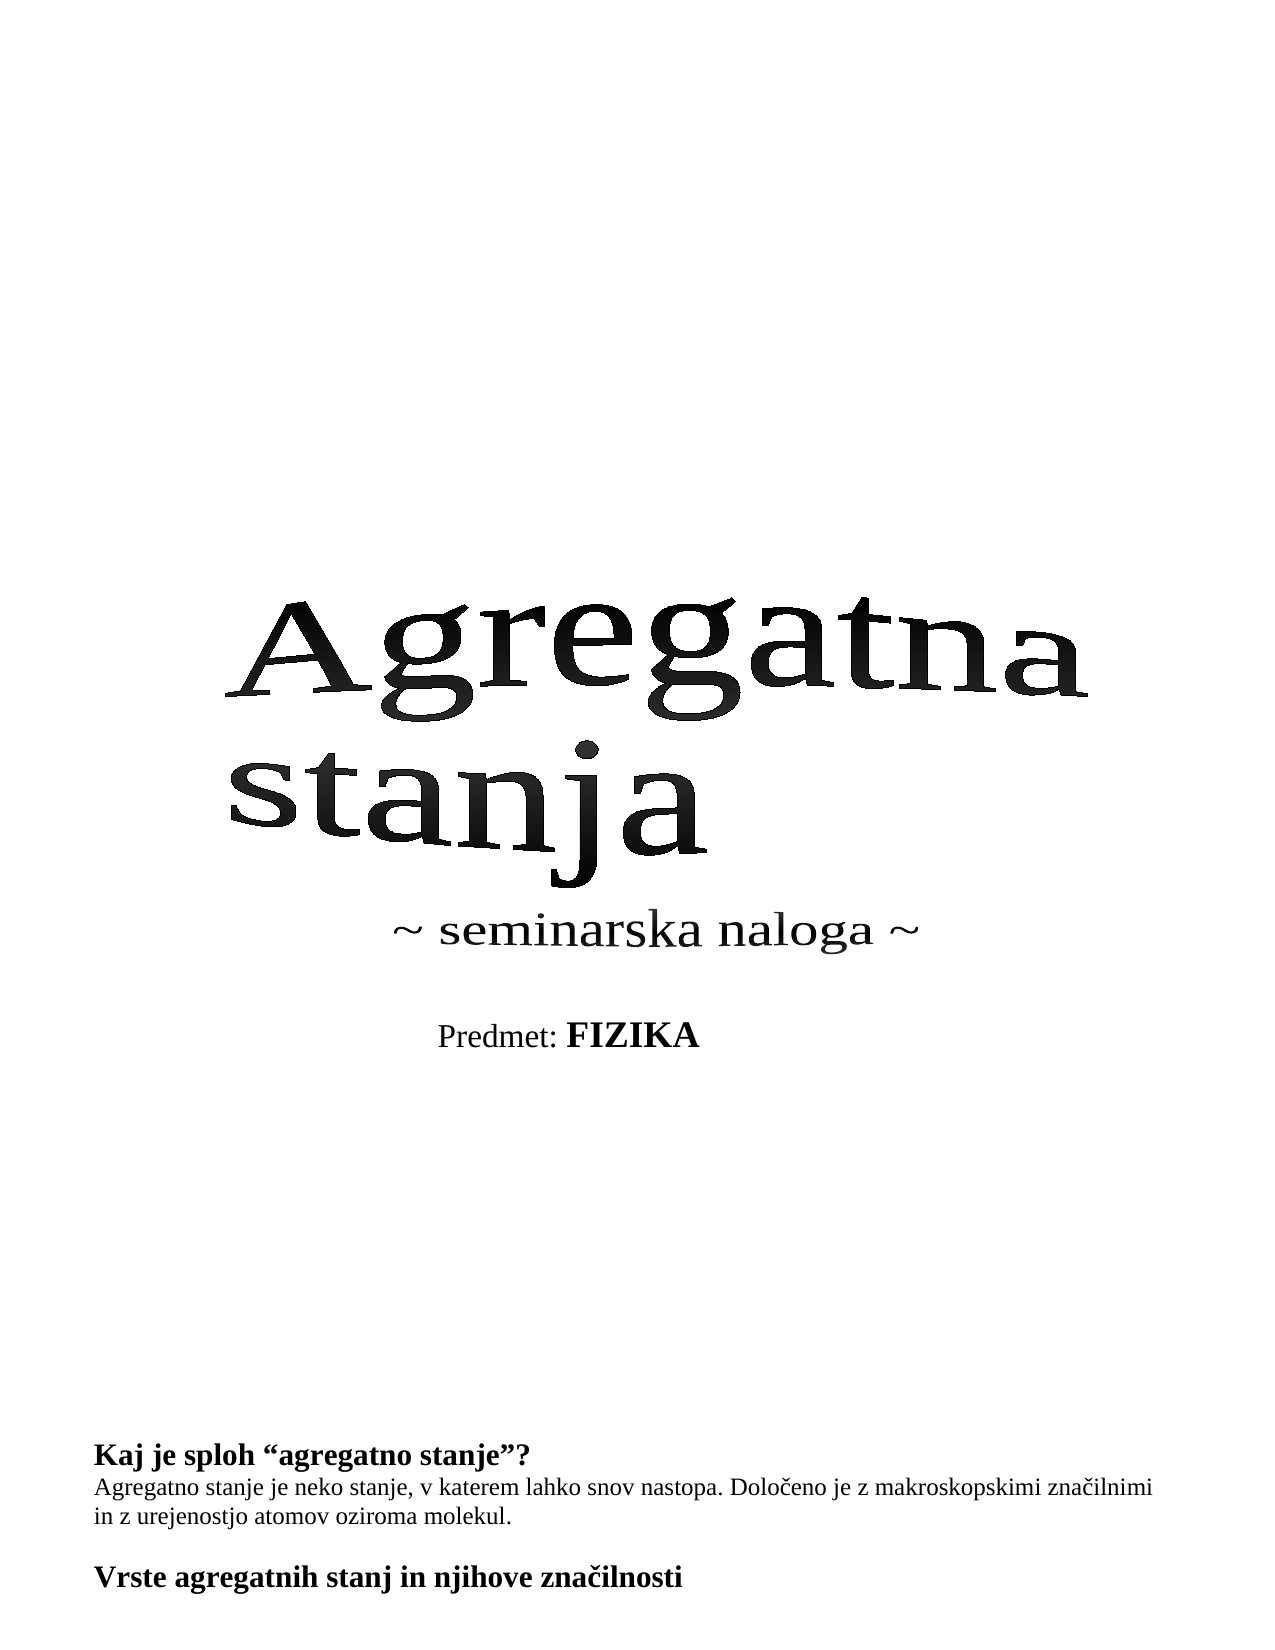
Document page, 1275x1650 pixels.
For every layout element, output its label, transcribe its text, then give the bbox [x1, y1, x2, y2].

subtitle Vrste agregatnih stanj in njihove značilnosti [94, 1559, 1162, 1595]
subtitle Predmet: FIZIKA [187, 1012, 1162, 1056]
text Kaj je sploh “agregatno stanje”? Agregatno stanje je neko stanje, v katerem lahko snov nastopa. Določeno je z makroskopskimi značilnimi in z urejenostjo atomov oziroma molekul. [94, 1437, 1162, 1530]
